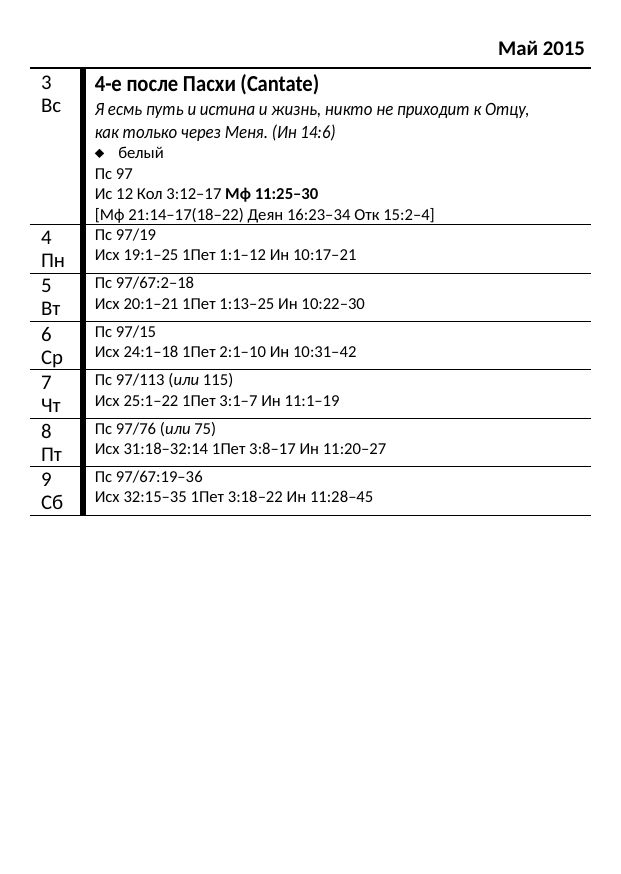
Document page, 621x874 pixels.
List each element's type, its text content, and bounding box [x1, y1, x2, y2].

table_cell Пс 97/19 Исх 19:1–25 1Пет 1:1–12 Ин 10:17–21 [86, 225, 591, 272]
table_cell 9 Сб [30, 467, 80, 515]
table_cell 8 Пт [30, 419, 80, 466]
table_cell 4 Пн [30, 225, 80, 272]
table_cell Пс 97/76 (или 75) Исх 31:18–32:14 1Пет 3:8–17 Ин 11:20–27 [86, 419, 591, 466]
table_cell 3 Вс [30, 69, 80, 224]
table_cell Пс 97/67:2–18 Исх 20:1–21 1Пет 1:13–25 Ин 10:22–30 [86, 274, 591, 321]
table_cell Пс 97/67:19–36 Исх 32:15–35 1Пет 3:18–22 Ин 11:28–45 [86, 467, 591, 515]
table_cell 6 Ср [30, 322, 80, 369]
table_cell 4-е после Пасхи (Cantate) Я есмь путь и истина и жизнь, никто не приходит к Отцу, как только через Меня. (Ин 14:6) белый Пс 97 Ис 12 Кол 3:12–17 Мф 11:25–30 [Мф 21:14–17(18–22) Деян 16:23–34 Отк 15:2–4] [86, 69, 591, 224]
table_cell 5 Вт [30, 274, 80, 321]
table_header Май 2015 [30, 30, 591, 67]
table_cell 7 Чт [30, 370, 80, 418]
table_cell Пс 97/15 Исх 24:1–18 1Пет 2:1–10 Ин 10:31–42 [86, 322, 591, 369]
table_cell Пс 97/113 (или 115) Исх 25:1–22 1Пет 3:1–7 Ин 11:1–19 [86, 370, 591, 418]
